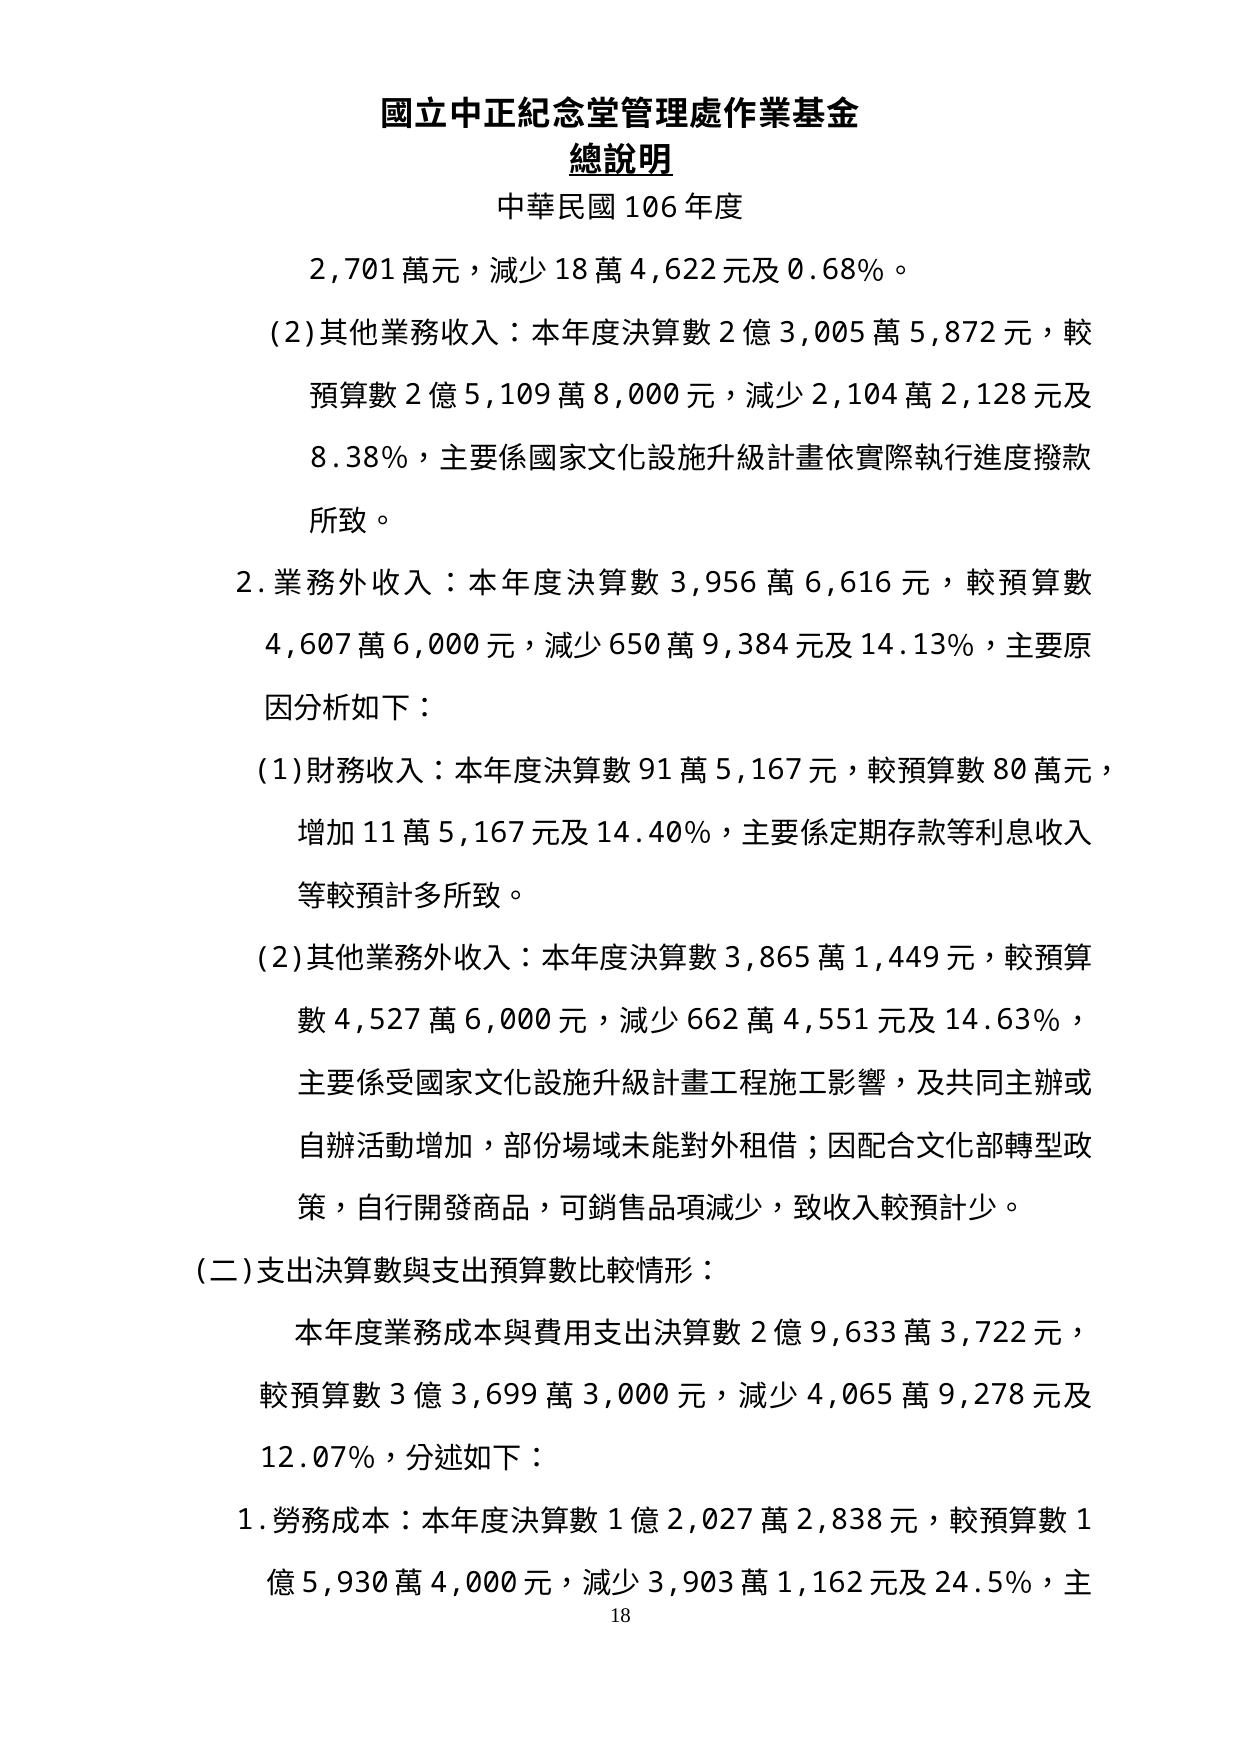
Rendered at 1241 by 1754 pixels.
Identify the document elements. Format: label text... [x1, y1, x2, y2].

text (1)財務收入：本年度決算數91萬5,167元，較預算數80萬元，增加11萬5,167元及14.40％，主要係定期存款等利息收入等較預計多所致。 [253, 727, 1093, 914]
text 1.勞務成本：本年度決算數1億2,027萬2,838元，較預算數1億5,930萬4,000元，減少3,903萬1,162元及24.5％，主 [236, 1477, 1093, 1602]
text (2)其他業務收入：本年度決算數2億3,005萬5,872元，較預算數2億5,109萬8,000元，減少2,104萬2,128元及8.38％，主要係國家文化設施升級計畫依實際執行進度撥款所致。 [266, 289, 1093, 539]
text (二)支出決算數與支出預算數比較情形： [192, 1227, 1093, 1289]
text (2)其他業務外收入：本年度決算數3,865萬1,449元，較預算數4,527萬6,000元，減少662萬4,551元及14.63％，主要係受國家文化設施升級計畫工程施工影響，及共同主辦或自辦活動增加，部份場域未能對外租借；因配合文化部轉型政策，自行開發商品，可銷售品項減少，致收入較預計少。 [253, 914, 1093, 1227]
text 2,701萬元，減少18萬4,622元及0.68％。 [192, 227, 1093, 289]
text 本年度業務成本與費用支出決算數2億9,633萬3,722元，較預算數3億3,699萬3,000元，減少4,065萬9,278元及12.07％，分述如下： [128, 1289, 1093, 1477]
text 2.業務外收入：本年度決算數3,956萬6,616元，較預算數4,607萬6,000元，減少650萬9,384元及14.13％，主要原因分析如下： [235, 539, 1093, 727]
